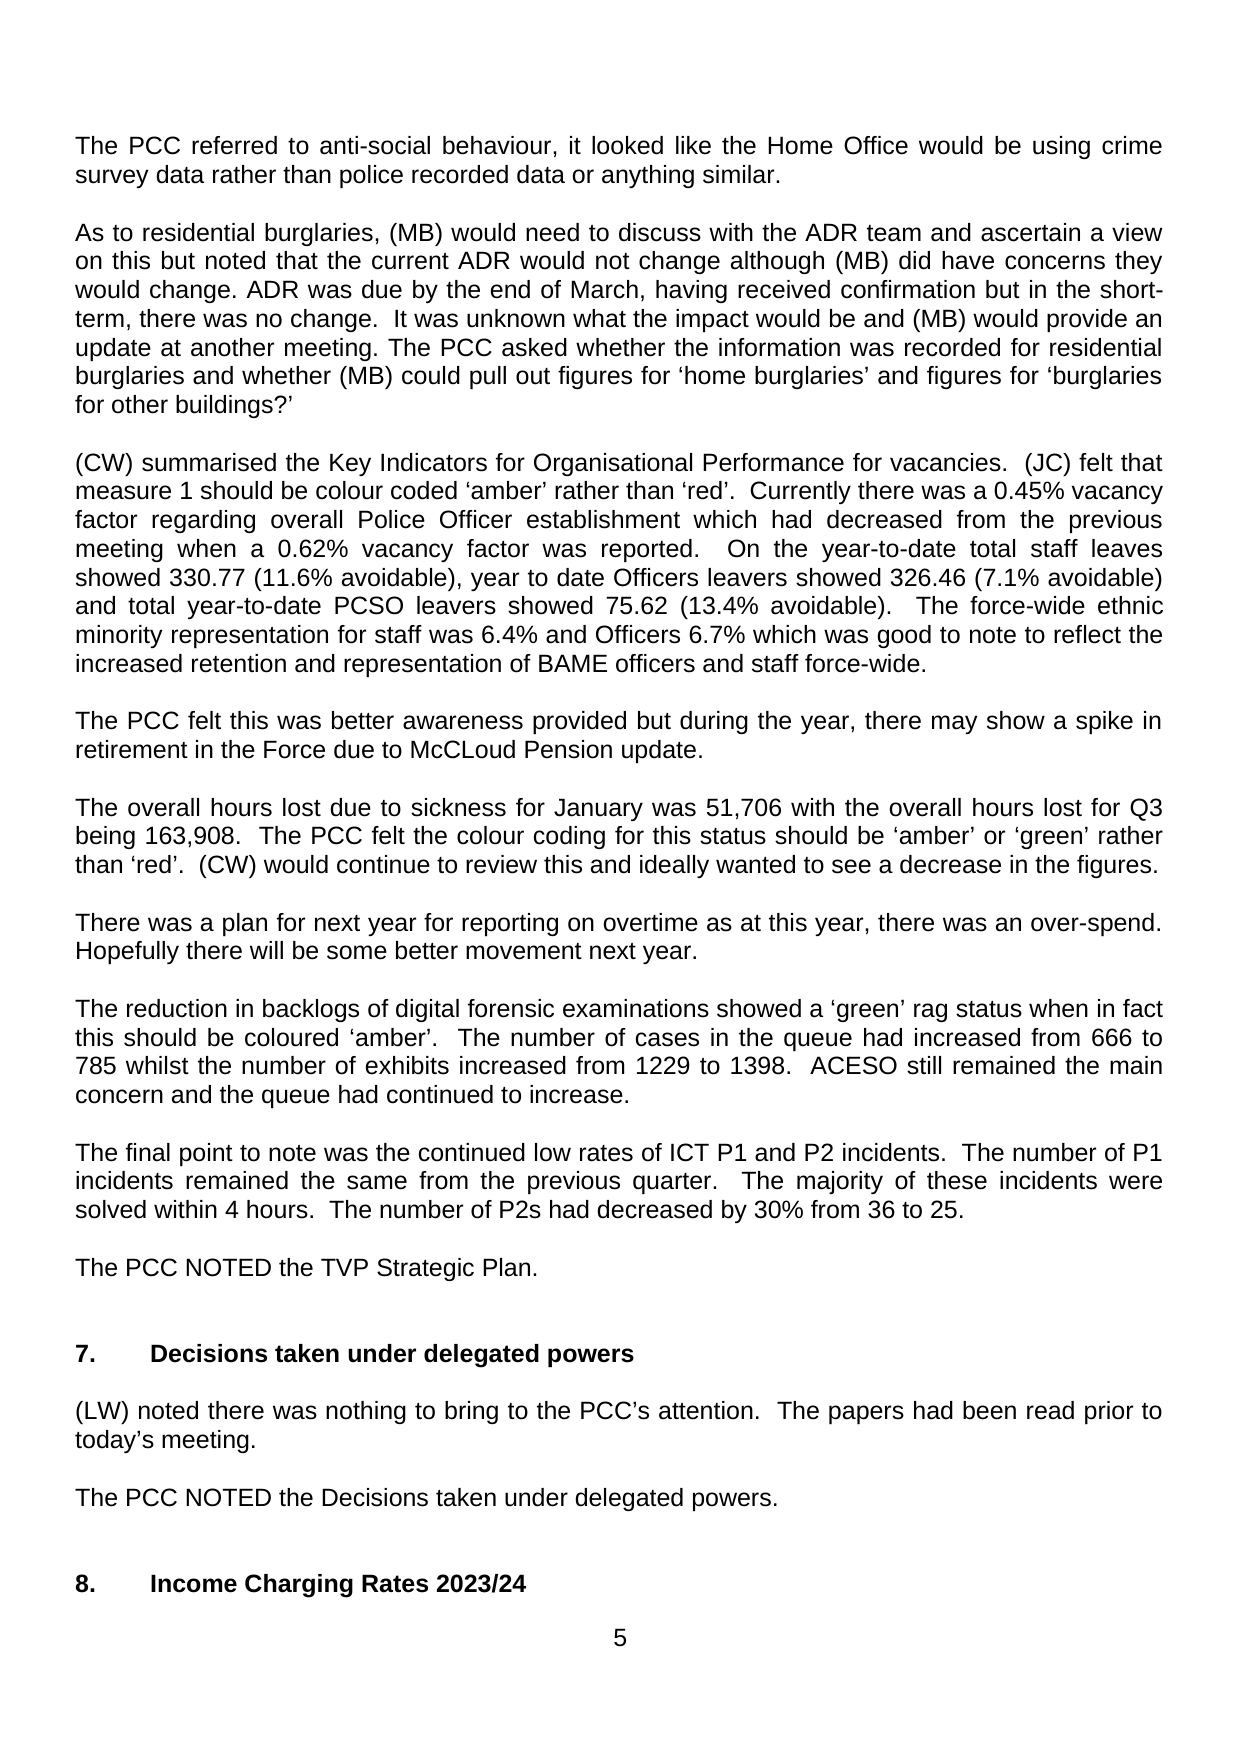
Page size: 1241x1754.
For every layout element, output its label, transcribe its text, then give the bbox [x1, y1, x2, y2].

text The reduction in backlogs of digital forensic examinations showed a ‘green’ rag status when in fact this should be coloured ‘amber’. The number of cases in the queue had increased from 666 to 785 whilst the number of exhibits increased from 1229 to 1398. ACESO still remained the main concern and the queue had continued to increase. [75, 994, 1165, 1109]
text The PCC NOTED the Decisions taken under delegated powers. [75, 1482, 1165, 1511]
text The overall hours lost due to sickness for January was 51,706 with the overall hours lost for Q3 being 163,908. The PCC felt the colour coding for this status should be ‘amber’ or ‘green’ rather than ‘red’. (CW) would continue to review this and ideally wanted to see a decrease in the figures. [75, 792, 1165, 879]
text There was a plan for next year for reporting on overtime as at this year, there was an over-spend. Hopefully there will be some better movement next year. [75, 907, 1165, 965]
text The PCC felt this was better awareness provided but during the year, there may show a spike in retirement in the Force due to McCLoud Pension update. [75, 706, 1165, 764]
text 7. Decisions taken under delegated powers [75, 1339, 1165, 1367]
text The PCC referred to anti-social behaviour, it looked like the Home Office would be using crime survey data rather than police recorded data or anything similar. [75, 131, 1165, 189]
text 8. Income Charging Rates 2023/24 [75, 1569, 1165, 1597]
text The final point to note was the continued low rates of ICT P1 and P2 incidents. The number of P1 incidents remained the same from the previous quarter. The majority of these incidents were solved within 4 hours. The number of P2s had decreased by 30% from 36 to 25. [75, 1137, 1165, 1224]
text As to residential burglaries, (MB) would need to discuss with the ADR team and ascertain a view on this but noted that the current ADR would not change although (MB) did have concerns they would change. ADR was due by the end of March, having received confirmation but in the short-term, there was no change. It was unknown what the impact would be and (MB) would provide an update at another meeting. The PCC asked whether the information was recorded for residential burglaries and whether (MB) could pull out figures for ‘home burglaries’ and figures for ‘burglaries for other buildings?’ [75, 217, 1165, 419]
text (LW) noted there was nothing to bring to the PCC’s attention. The papers had been read prior to today’s meeting. [75, 1396, 1165, 1454]
text The PCC NOTED the TVP Strategic Plan. [75, 1252, 1165, 1281]
text (CW) summarised the Key Indicators for Organisational Performance for vacancies. (JC) felt that measure 1 should be colour coded ‘amber’ rather than ‘red’. Currently there was a 0.45% vacancy factor regarding overall Police Officer establishment which had decreased from the previous meeting when a 0.62% vacancy factor was reported. On the year-to-date total staff leaves showed 330.77 (11.6% avoidable), year to date Officers leavers showed 326.46 (7.1% avoidable) and total year-to-date PCSO leavers showed 75.62 (13.4% avoidable). The force-wide ethnic minority representation for staff was 6.4% and Officers 6.7% which was good to note to reflect the increased retention and representation of BAME officers and staff force-wide. [75, 447, 1165, 677]
